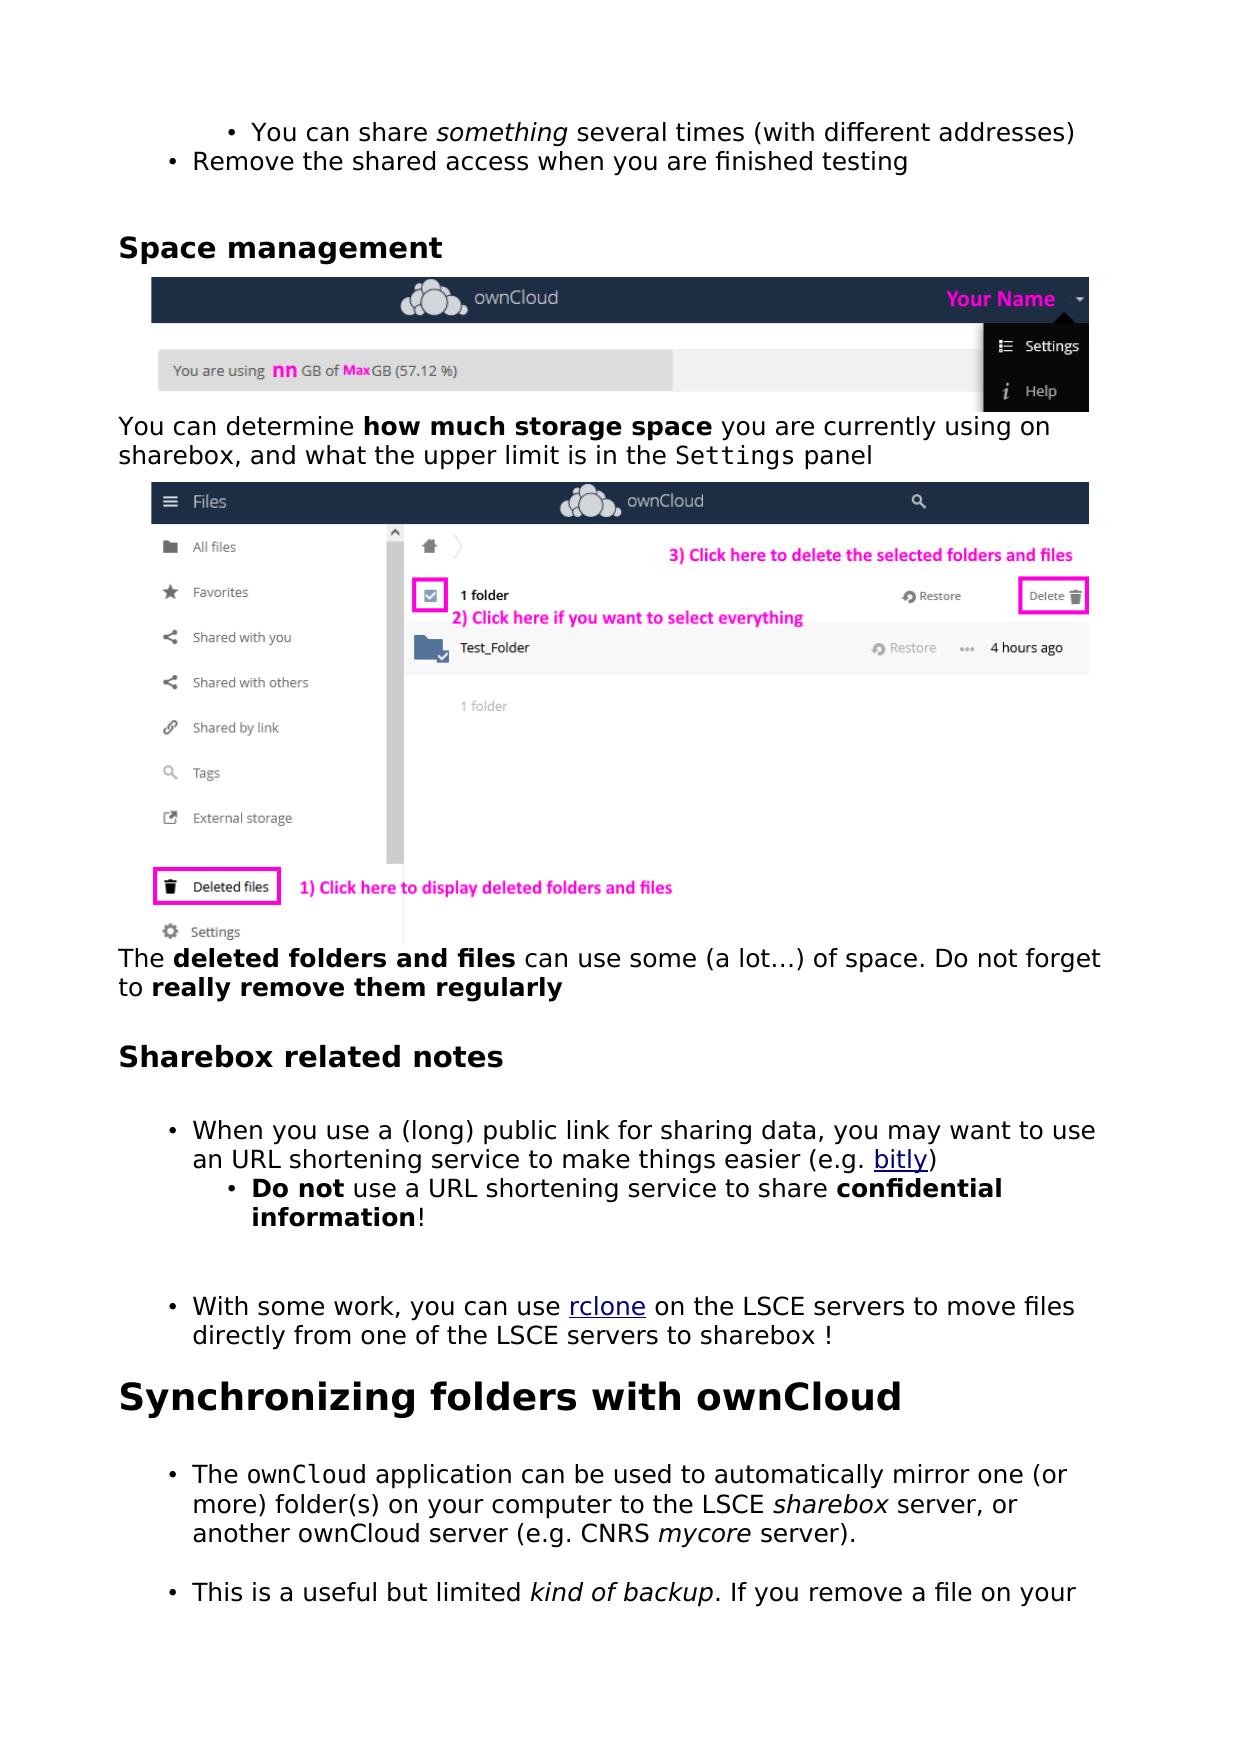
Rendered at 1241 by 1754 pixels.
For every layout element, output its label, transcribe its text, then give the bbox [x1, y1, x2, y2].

picture [151, 482, 1089, 945]
subtitle Space management [118, 231, 1122, 265]
list This is a useful but limited kind of backup. If you remove a file on your [177, 1578, 1122, 1607]
list Do not use a URL shortening service to share confidential information! [236, 1174, 1122, 1233]
list The ownCloud application can be used to automatically mirror one (or more) folder(s) on your computer to the LSCE sharebox server, or another ownCloud server (e.g. CNRS mycore server). [177, 1461, 1122, 1548]
list When you use a (long) public link for sharing data, you may want to use an URL shortening service to make things easier (e.g. bitly) [177, 1116, 1122, 1174]
text The deleted folders and files can use some (a lot…) of space. Do not forget to really remove them regularly [118, 483, 1122, 1003]
list You can share something several times (with different addresses) [236, 118, 1122, 147]
list With some work, you can use rclone on the LSCE servers to move files directly from one of the LSCE servers to sharebox ! [177, 1292, 1122, 1350]
text You can determine how much storage space you are currently using on sharebox, and what the upper limit is in the Settings panel [118, 277, 1122, 470]
picture [151, 277, 1089, 412]
list Remove the shared access when you are finished testing [177, 147, 1122, 176]
subtitle Sharebox related notes [118, 1040, 1122, 1074]
subtitle Synchronizing folders with ownCloud [118, 1375, 1122, 1419]
